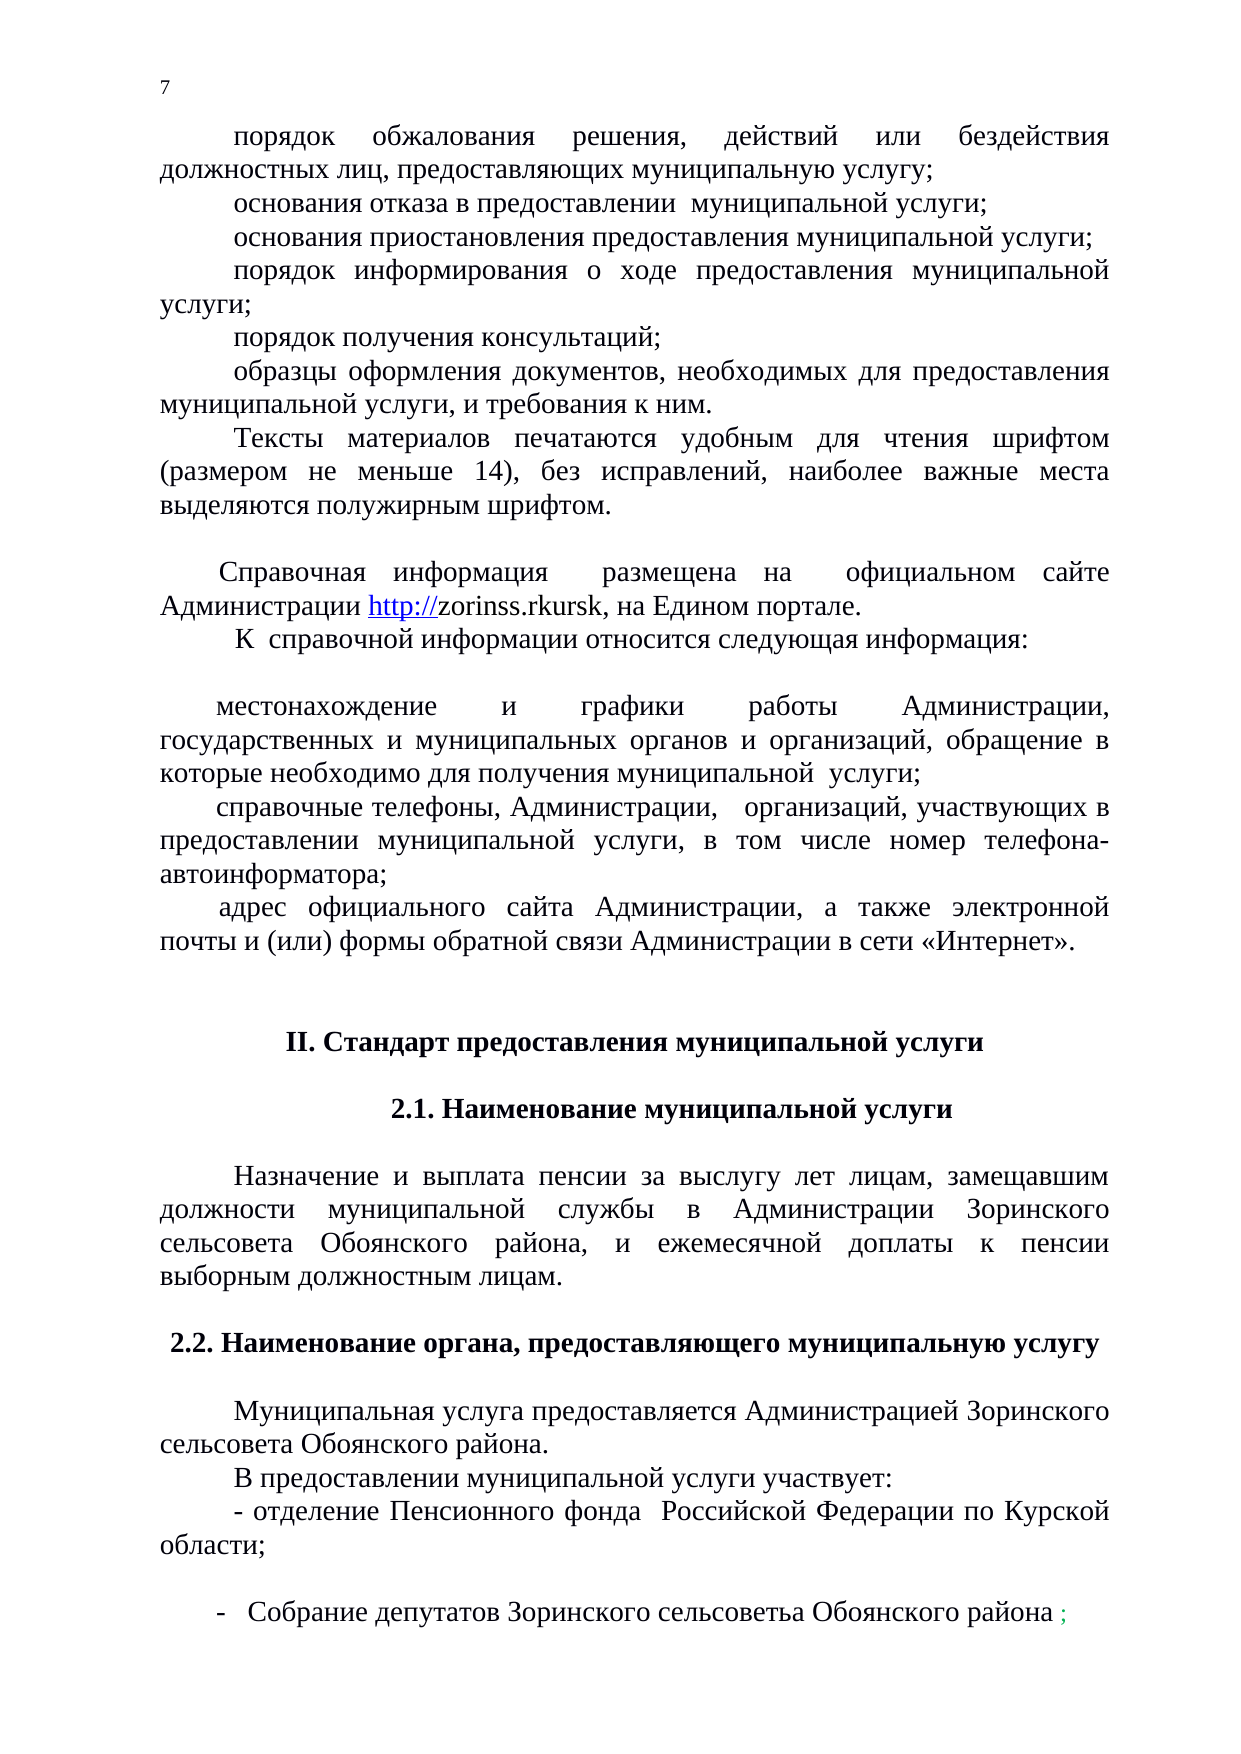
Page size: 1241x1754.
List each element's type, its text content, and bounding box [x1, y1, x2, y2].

text порядок обжалования решения, действий или бездействия должностных лиц, предоставляющих муниципальную услугу; [159, 118, 1110, 185]
text К справочной информации относится следующая информация: [197, 621, 1110, 655]
text основания отказа в предоставлении муниципальной услуги; [159, 185, 1110, 219]
text местонахождение и графики работы Администрации, государственных и муниципальных органов и организаций, обращение в которые необходимо для получения муниципальной услуги; [159, 688, 1110, 789]
text порядок информирования о ходе предоставления муниципальной услуги; [159, 252, 1110, 319]
text адрес официального сайта Администрации, а также электронной почты и (или) формы обратной связи Администрации в сети «Интернет». [159, 889, 1110, 957]
text 2.1. Наименование муниципальной услуги [159, 1091, 1110, 1124]
text Назначение и выплата пенсии за выслугу лет лицам, замещавшим должности муниципальной службы в Администрации Зоринского сельсовета Обоянского района, и ежемесячной доплаты к пенсии выборным должностным лицам. [159, 1158, 1110, 1292]
text 2.2. Наименование органа, предоставляющего муниципальную услугу [159, 1326, 1110, 1359]
text - отделение Пенсионного фонда Российской Федерации по Курской области; [159, 1493, 1110, 1560]
text основания приостановления предоставления муниципальной услуги; [159, 219, 1110, 252]
text образцы оформления документов, необходимых для предоставления муниципальной услуги, и требования к ним. [159, 353, 1110, 420]
text Муниципальная услуга предоставляется Администрацией Зоринского сельсовета Обоянского района. [159, 1393, 1110, 1460]
text - Собрание депутатов Зоринского сельсоветьа Обоянского района ; [159, 1594, 1110, 1627]
text порядок получения консультаций; [159, 319, 1110, 353]
text справочные телефоны, Администрации, организаций, участвующих в предоставлении муниципальной услуги, в том числе номер телефона-автоинформатора; [159, 789, 1110, 889]
text Справочная информация размещена на официальном сайте Администрации http://zorinss.rkursk, на Едином портале. [159, 554, 1110, 621]
text Тексты материалов печатаются удобным для чтения шрифтом (размером не меньше 14), без исправлений, наиболее важные места выделяются полужирным шрифтом. [159, 420, 1110, 521]
text II. Стандарт предоставления муниципальной услуги [159, 1024, 1110, 1057]
text В предоставлении муниципальной услуги участвует: [159, 1460, 1110, 1493]
